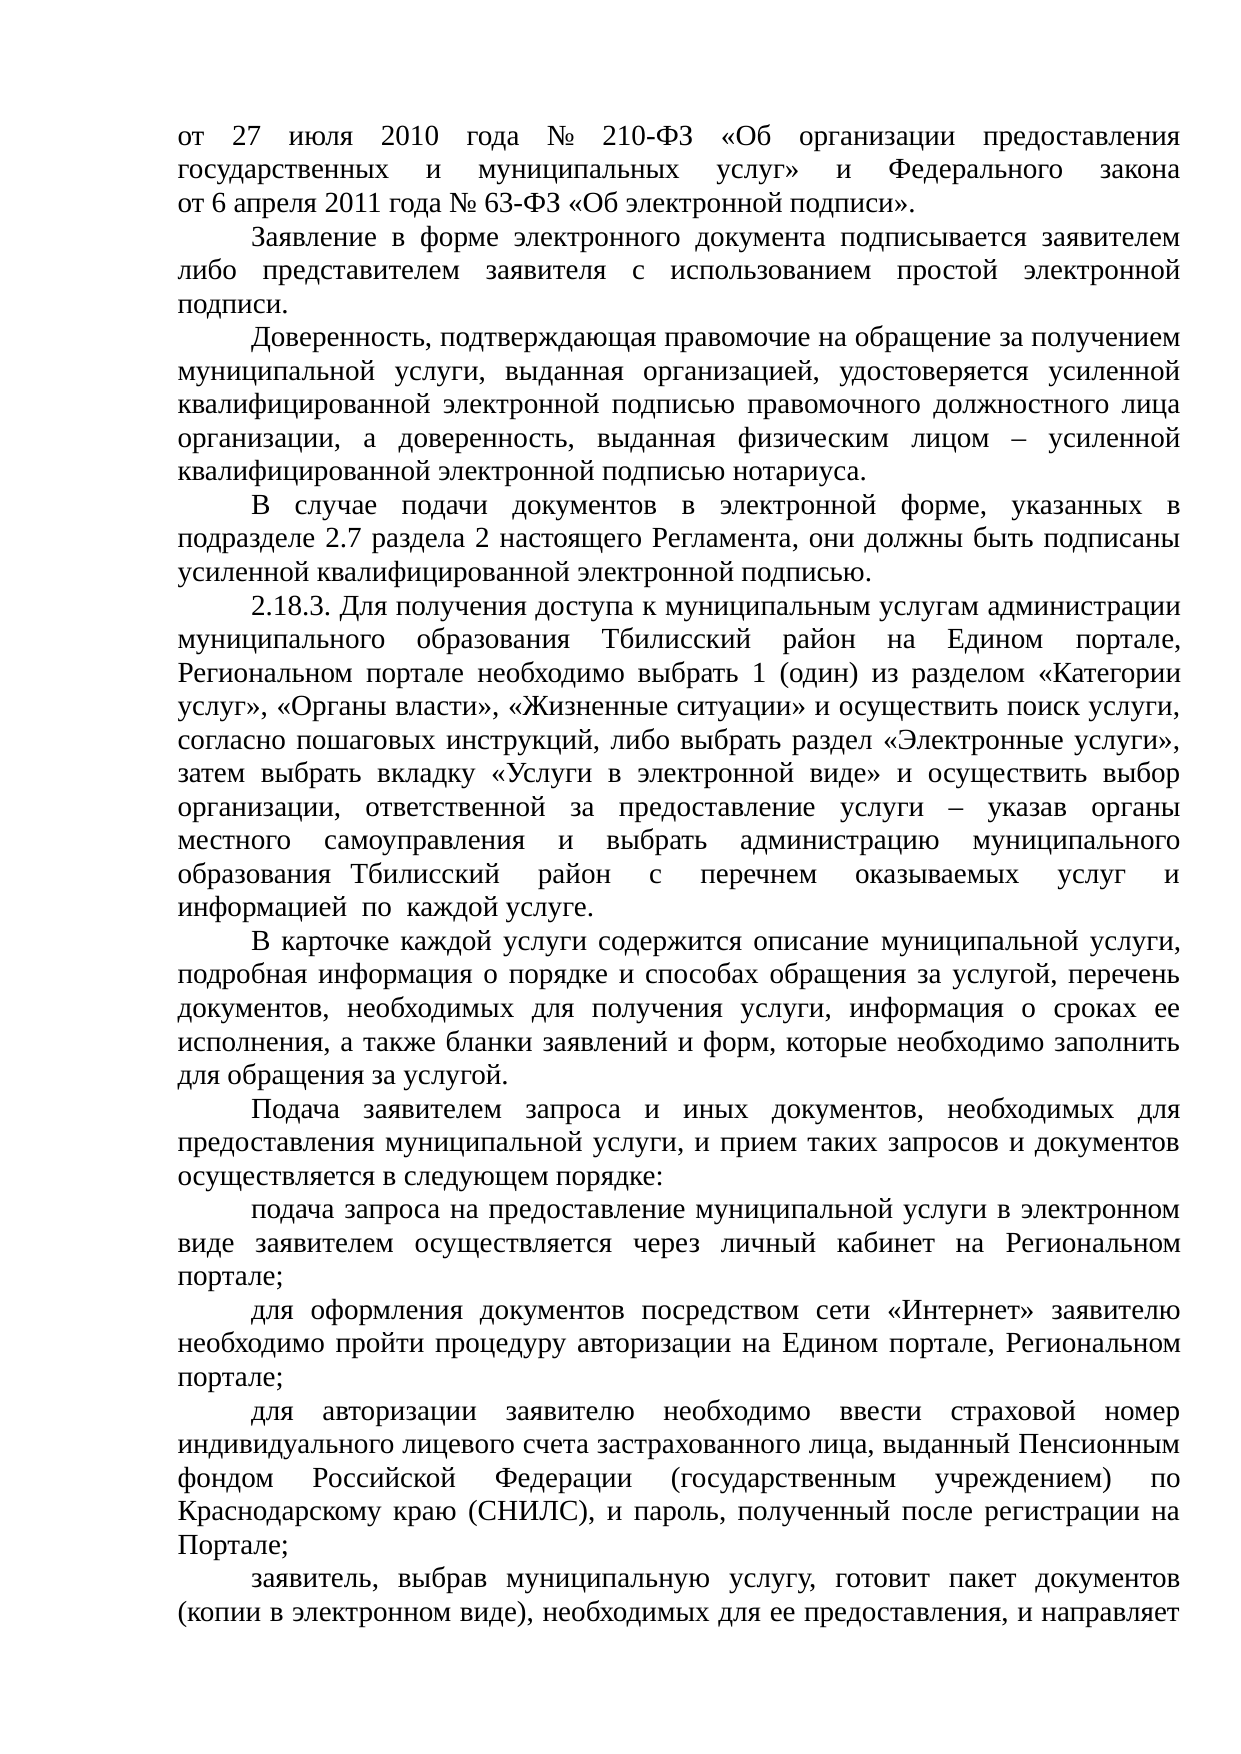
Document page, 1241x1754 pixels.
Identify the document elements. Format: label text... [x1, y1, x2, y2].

text Заявление в форме электронного документа подписывается заявителем либо представителем заявителя с использованием простой электронной подписи. [177, 219, 1181, 319]
text Доверенность, подтверждающая правомочие на обращение за получением муниципальной услуги, выданная организацией, удостоверяется усиленной квалифицированной электронной подписью правомочного должностного лица организации, а доверенность, выданная физическим лицом – усиленной квалифицированной электронной подписью нотариуса. [177, 319, 1181, 487]
text подача запроса на предоставление муниципальной услуги в электронном виде заявителем осуществляется через личный кабинет на Региональном портале; [177, 1191, 1181, 1292]
text заявитель, выбрав муниципальную услугу, готовит пакет документов (копии в электронном виде), необходимых для ее предоставления, и направляет [177, 1560, 1181, 1627]
text В случае подачи документов в электронной форме, указанных в подразделе 2.7 раздела 2 настоящего Регламента, они должны быть подписаны усиленной квалифицированной электронной подписью. [177, 487, 1181, 588]
text 2.18.3. Для получения доступа к муниципальным услугам администрации муниципального образования Тбилисский район на Едином портале, Региональном портале необходимо выбрать 1 (один) из разделом «Категории услуг», «Органы власти», «Жизненные ситуации» и осуществить поиск услуги, согласно пошаговых инструкций, либо выбрать раздел «Электронные услуги», затем выбрать вкладку «Услуги в электронной виде» и осуществить выбор организации, ответственной за предоставление услуги – указав органы местного самоуправления и выбрать администрацию муниципального образования Тбилисский район с перечнем оказываемых услуг и информацией по каждой услуге. [177, 588, 1181, 923]
text для авторизации заявителю необходимо ввести страховой номер индивидуального лицевого счета застрахованного лица, выданный Пенсионным фондом Российской Федерации (государственным учреждением) по Краснодарскому краю (СНИЛС), и пароль, полученный после регистрации на Портале; [177, 1393, 1181, 1560]
text В карточке каждой услуги содержится описание муниципальной услуги, подробная информация о порядке и способах обращения за услугой, перечень документов, необходимых для получения услуги, информация о сроках ее исполнения, а также бланки заявлений и форм, которые необходимо заполнить для обращения за услугой. [177, 923, 1181, 1091]
text Подача заявителем запроса и иных документов, необходимых для предоставления муниципальной услуги, и прием таких запросов и документов осуществляется в следующем порядке: [177, 1091, 1181, 1191]
text от 27 июля 2010 года № 210-ФЗ «Об организации предоставления государственных и муниципальных услуг» и Федерального закона от 6 апреля 2011 года № 63-ФЗ «Об электронной подписи». [177, 118, 1181, 219]
text для оформления документов посредством сети «Интернет» заявителю необходимо пройти процедуру авторизации на Едином портале, Региональном портале; [177, 1292, 1181, 1393]
